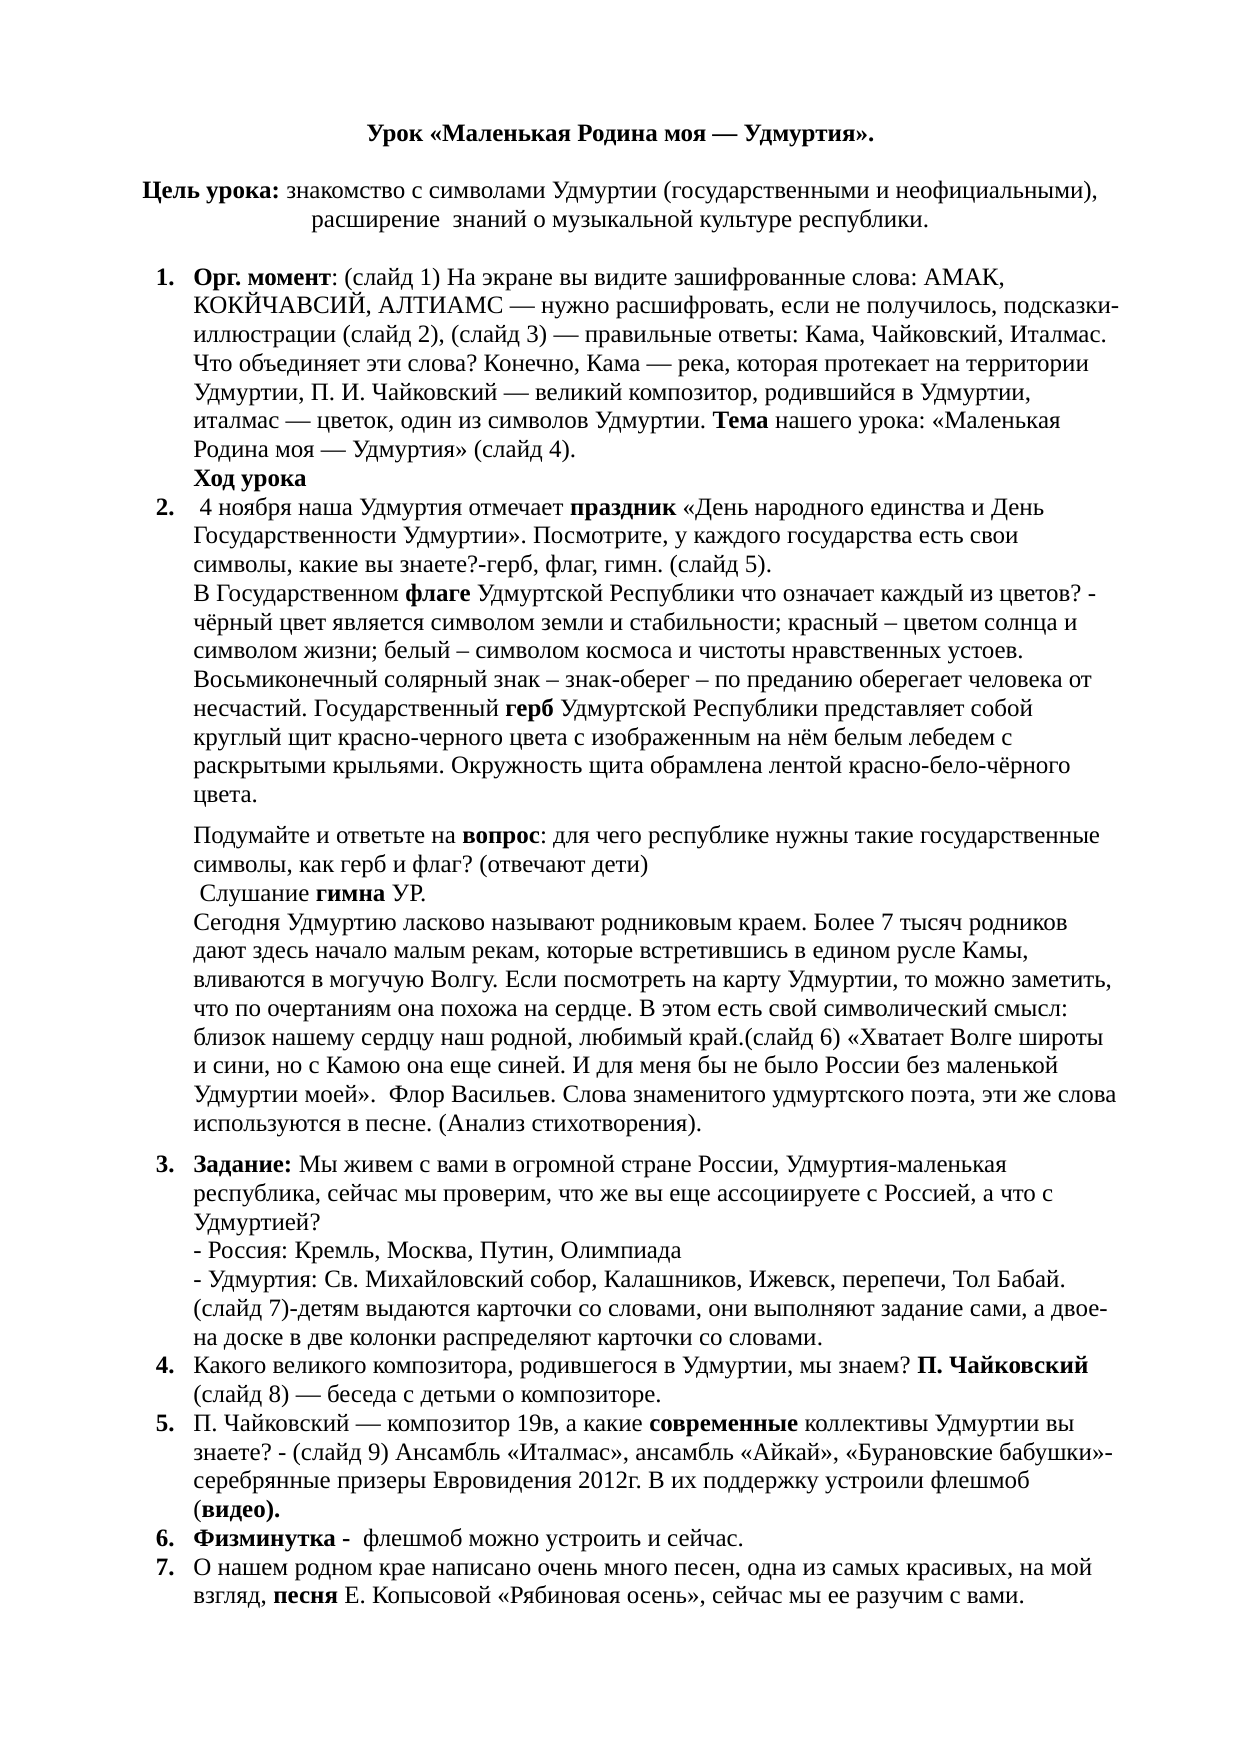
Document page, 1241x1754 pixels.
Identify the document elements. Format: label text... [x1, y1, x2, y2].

list О нашем родном крае написано очень много песен, одна из самых красивых, на мой взгляд, песня Е. Копысовой «Рябиновая осень», сейчас мы ее разучим с вами. [156, 1552, 1122, 1609]
list 4 ноября наша Удмуртия отмечает праздник «День народного единства и День Государственности Удмуртии». Посмотрите, у каждого государства есть свои символы, какие вы знаете?-герб, флаг, гимн. (слайд 5). [156, 492, 1122, 578]
text Урок «Маленькая Родина моя — Удмуртия». [118, 118, 1122, 147]
text Цель урока: знакомство с символами Удмуртии (государственными и неофициальными), расширение знаний о музыкальной культуре республики. [118, 176, 1122, 233]
list Орг. момент: (слайд 1) На экране вы видите зашифрованные слова: АМАК, КОКЙЧАВСИЙ, АЛТИАМС — нужно расшифровать, если не получилось, подсказки-иллюстрации (слайд 2), (слайд 3) — правильные ответы: Кама, Чайковский, Италмас. Что объединяет эти слова? Конечно, Кама — река, которая протекает на территории Удмуртии, П. И. Чайковский — великий композитор, родившийся в Удмуртии, италмас — цветок, один из символов Удмуртии. Тема нашего урока: «Маленькая Родина моя — Удмуртия» (слайд 4). [156, 262, 1122, 463]
list Слушание гимна УР. [156, 878, 1122, 907]
list П. Чайковский — композитор 19в, а какие современные коллективы Удмуртии вы знаете? - (слайд 9) Ансамбль «Италмас», ансамбль «Айкай», «Бурановские бабушки»- серебрянные призеры Евровидения 2012г. В их поддержку устроили флешмоб (видео). [156, 1408, 1122, 1523]
list Сегодня Удмуртию ласково называют родниковым краем. Более 7 тысяч родников дают здесь начало малым рекам, которые встретившись в едином русле Камы, вливаются в могучую Волгу. Если посмотреть на карту Удмуртии, то можно заметить, что по очертаниям она похожа на сердце. В этом есть свой символический смысл: близок нашему сердцу наш родной, любимый край.(слайд 6) «Хватает Волге широты и сини, но с Камою она еще синей. И для меня бы не было России без маленькой Удмуртии моей». Флор Васильев. Слова знаменитого удмуртского поэта, эти же слова используются в песне. (Анализ стихотворения). [156, 907, 1122, 1137]
list Задание: Мы живем с вами в огромной стране России, Удмуртия-маленькая республика, сейчас мы проверим, что же вы еще ассоциируете с Россией, а что с Удмуртией? [156, 1149, 1122, 1236]
list Ход урока [156, 463, 1122, 492]
list В Государственном флаге Удмуртской Республики что означает каждый из цветов? - чёрный цвет является символом земли и стабильности; красный – цветом солнца и символом жизни; белый – символом космоса и чистоты нравственных устоев. Восьмиконечный солярный знак – знак-оберег – по преданию оберегает человека от несчастий. Государственный герб Удмуртской Республики представляет собой круглый щит красно-черного цвета с изображенным на нём белым лебедем с раскрытыми крыльями. Окружность щита обрамлена лентой красно-бело-чёрного цвета. [156, 578, 1122, 808]
list - Россия: Кремль, Москва, Путин, Олимпиада [156, 1236, 1122, 1264]
list Подумайте и ответьте на вопрос: для чего республике нужны такие государственные символы, как герб и флаг? (отвечают дети) [156, 821, 1122, 878]
list Физминутка - флешмоб можно устроить и сейчас. [156, 1523, 1122, 1552]
list - Удмуртия: Св. Михайловский собор, Калашников, Ижевск, перепечи, Тол Бабай. (слайд 7)-детям выдаются карточки со словами, они выполняют задание сами, а двое-на доске в две колонки распределяют карточки со словами. [156, 1264, 1122, 1351]
list Какого великого композитора, родившегося в Удмуртии, мы знаем? П. Чайковский (слайд 8) — беседа с детьми о композиторе. [156, 1351, 1122, 1408]
